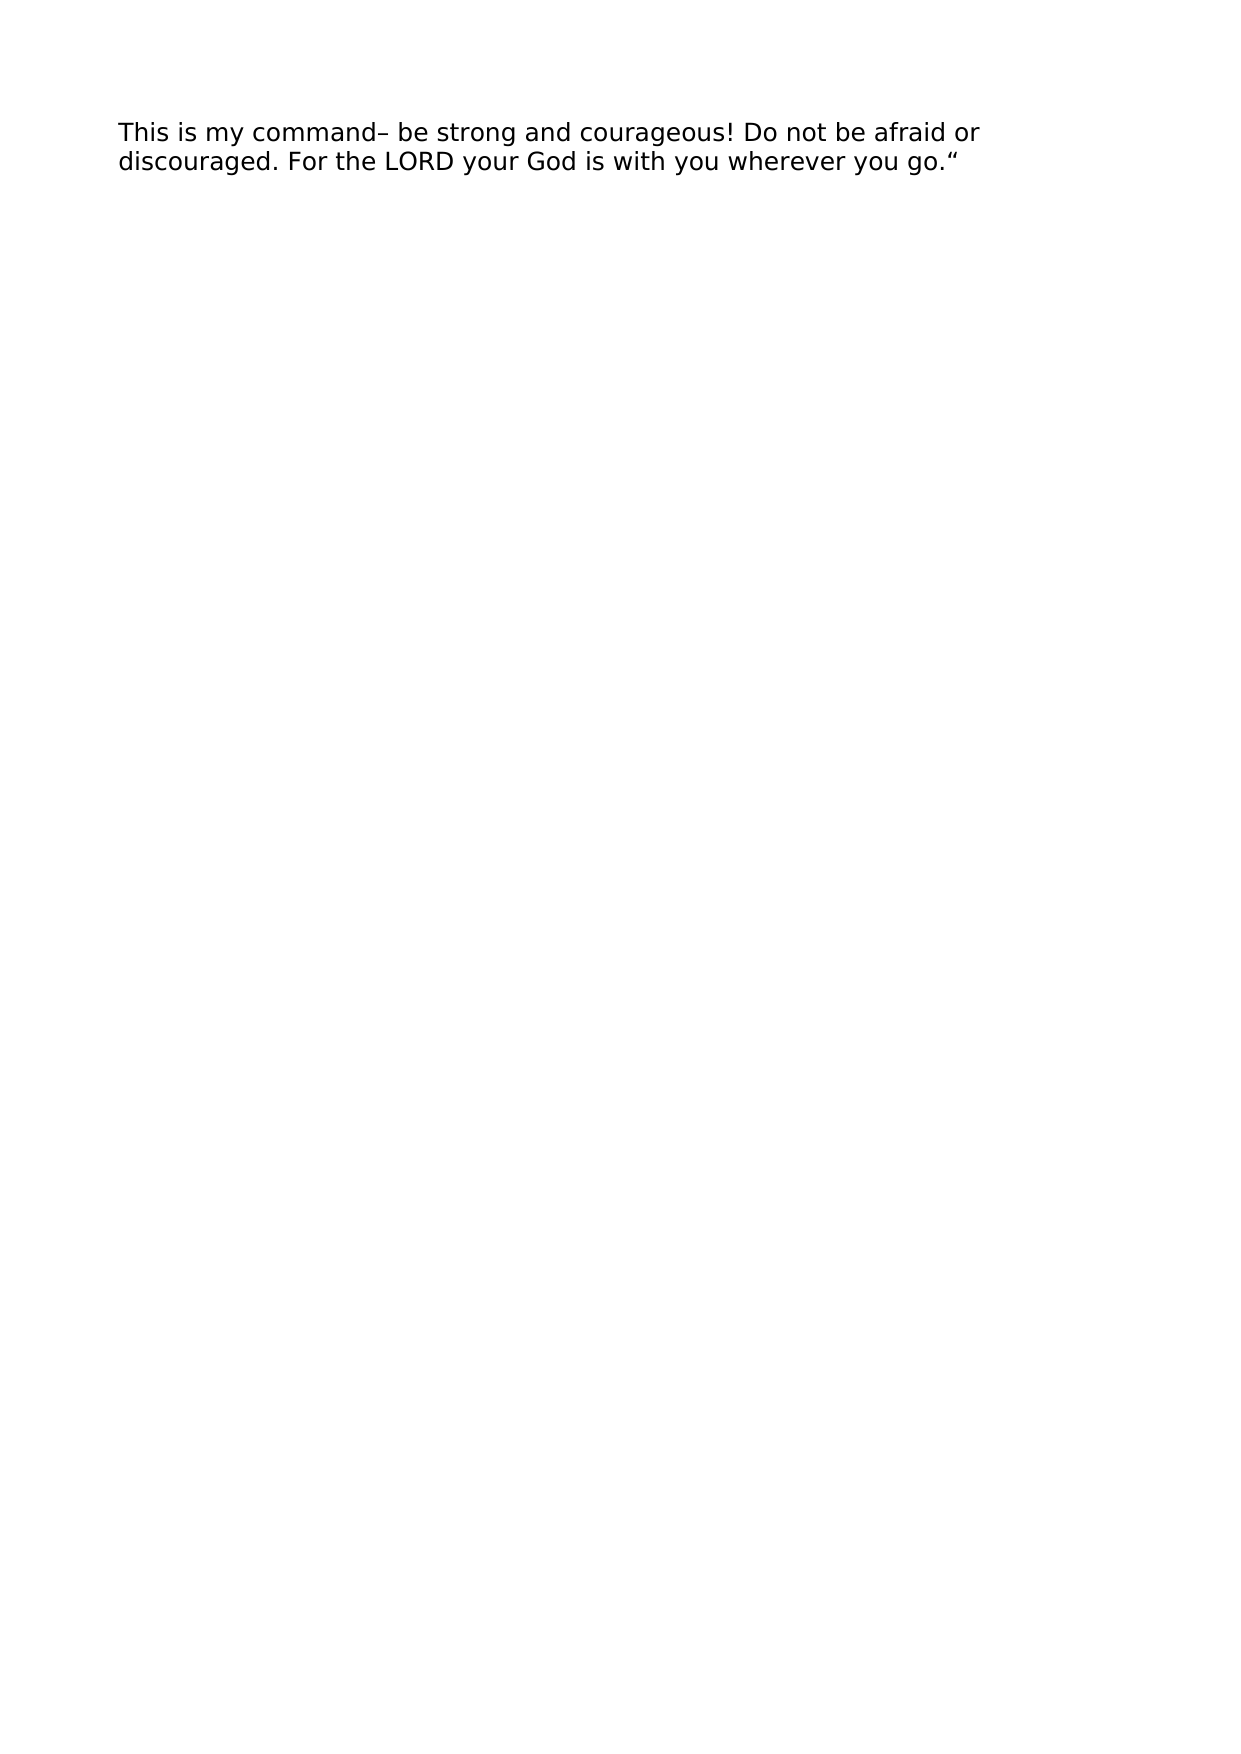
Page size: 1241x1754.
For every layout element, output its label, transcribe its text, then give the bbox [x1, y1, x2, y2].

text This is my command– be strong and courageous! Do not be afraid or discouraged. For the LORD your God is with you wherever you go.“ [118, 118, 1122, 176]
